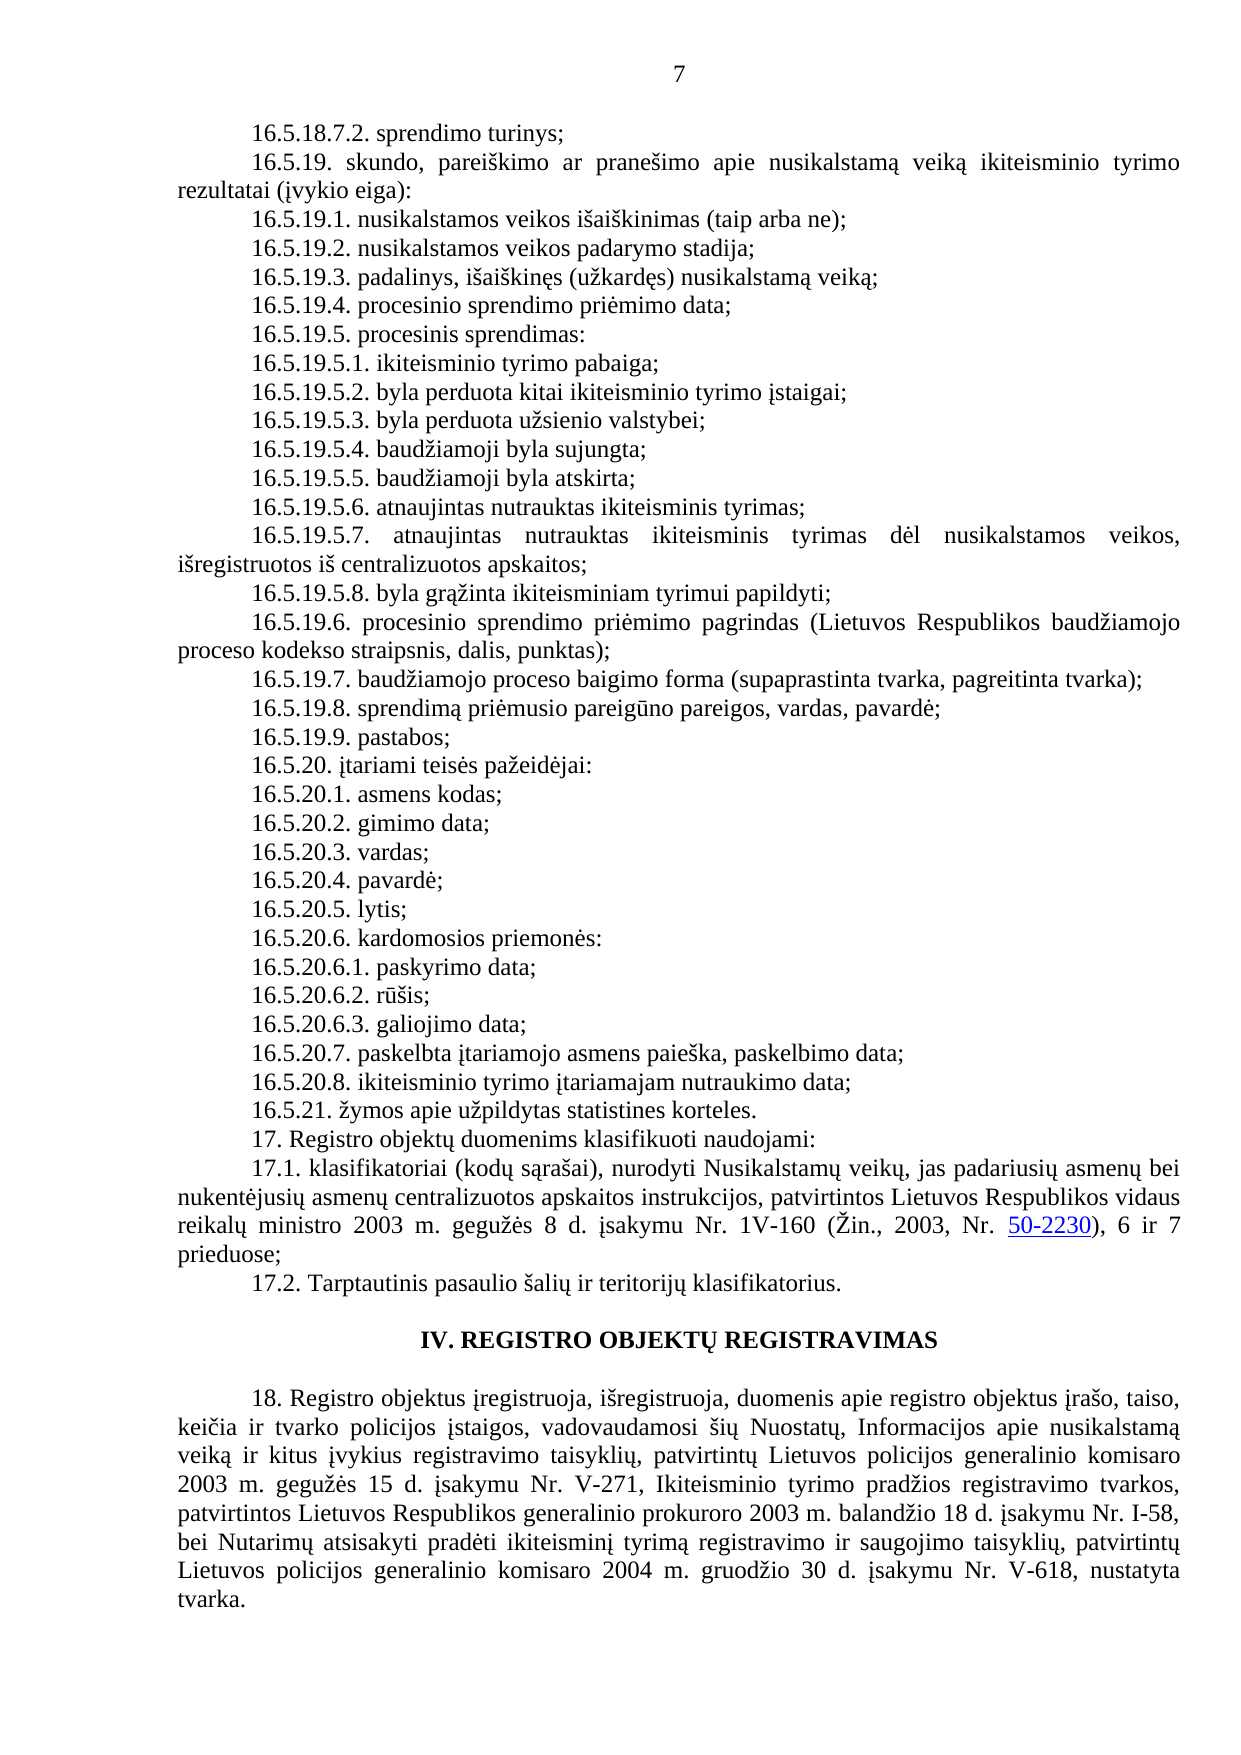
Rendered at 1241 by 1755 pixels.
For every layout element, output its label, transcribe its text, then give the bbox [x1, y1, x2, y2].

text 16.5.20. įtariami teisės pažeidėjai: [177, 751, 1181, 779]
text 16.5.19.5.2. byla perduota kitai ikiteisminio tyrimo įstaigai; [177, 377, 1181, 406]
text 18. Registro objektus įregistruoja, išregistruoja, duomenis apie registro objektus įrašo, taiso, keičia ir tvarko policijos įstaigos, vadovaudamosi šių Nuostatų, Informacijos apie nusikalstamą veiką ir kitus įvykius registravimo taisyklių, patvirtintų Lietuvos policijos generalinio komisaro 2003 m. gegužės 15 d. įsakymu Nr. V-271, Ikiteisminio tyrimo pradžios registravimo tvarkos, patvirtintos Lietuvos Respublikos generalinio prokuroro 2003 m. balandžio 18 d. įsakymu Nr. I-58, bei Nutarimų atsisakyti pradėti ikiteisminį tyrimą registravimo ir saugojimo taisyklių, patvirtintų Lietuvos policijos generalinio komisaro 2004 m. gruodžio 30 d. įsakymu Nr. V-618, nustatyta tvarka. [177, 1383, 1181, 1613]
text 17.2. Tarptautinis pasaulio šalių ir teritorijų klasifikatorius. [177, 1268, 1181, 1297]
text 16.5.20.6.3. galiojimo data; [177, 1009, 1181, 1038]
text 16.5.19.7. baudžiamojo proceso baigimo forma (supaprastinta tvarka, pagreitinta tvarka); [177, 664, 1181, 693]
text 16.5.19.9. pastabos; [177, 722, 1181, 751]
text 16.5.19.5.5. baudžiamoji byla atskirta; [177, 463, 1181, 492]
text 16.5.19.5.4. baudžiamoji byla sujungta; [177, 434, 1181, 463]
text 16.5.20.6. kardomosios priemonės: [177, 923, 1181, 952]
text 16.5.20.4. pavardė; [177, 866, 1181, 894]
text 16.5.20.1. asmens kodas; [177, 779, 1181, 808]
text 16.5.19.3. padalinys, išaiškinęs (užkardęs) nusikalstamą veiką; [177, 262, 1181, 291]
text 16.5.19.5.8. byla grąžinta ikiteisminiam tyrimui papildyti; [177, 578, 1181, 607]
text 16.5.20.5. lytis; [177, 894, 1181, 923]
text 16.5.20.2. gimimo data; [177, 808, 1181, 837]
text 16.5.19.5.6. atnaujintas nutrauktas ikiteisminis tyrimas; [177, 492, 1181, 521]
text 16.5.19. skundo, pareiškimo ar pranešimo apie nusikalstamą veiką ikiteisminio tyrimo rezultatai (įvykio eiga): [177, 147, 1181, 204]
text 16.5.19.8. sprendimą priėmusio pareigūno pareigos, vardas, pavardė; [177, 693, 1181, 722]
text 16.5.20.6.1. paskyrimo data; [177, 952, 1181, 981]
text 16.5.20.7. paskelbta įtariamojo asmens paieška, paskelbimo data; [177, 1038, 1181, 1067]
text 16.5.19.6. procesinio sprendimo priėmimo pagrindas (Lietuvos Respublikos baudžiamojo proceso kodekso straipsnis, dalis, punktas); [177, 607, 1181, 664]
text 16.5.18.7.2. sprendimo turinys; [177, 118, 1181, 147]
text 16.5.19.5.7. atnaujintas nutrauktas ikiteisminis tyrimas dėl nusikalstamos veikos, išregistruotos iš centralizuotos apskaitos; [177, 521, 1181, 578]
text 16.5.21. žymos apie užpildytas statistines korteles. [177, 1096, 1181, 1124]
text 16.5.19.5. procesinis sprendimas: [177, 319, 1181, 348]
text IV. REGISTRO OBJEKTŲ REGISTRAVIMAS [177, 1326, 1181, 1354]
text 16.5.19.5.3. byla perduota užsienio valstybei; [177, 406, 1181, 434]
text 16.5.19.5.1. ikiteisminio tyrimo pabaiga; [177, 348, 1181, 377]
text 16.5.19.2. nusikalstamos veikos padarymo stadija; [177, 233, 1181, 262]
text 16.5.19.1. nusikalstamos veikos išaiškinimas (taip arba ne); [177, 204, 1181, 233]
text 16.5.20.3. vardas; [177, 837, 1181, 866]
text 17. Registro objektų duomenims klasifikuoti naudojami: [177, 1124, 1181, 1153]
text 16.5.20.6.2. rūšis; [177, 981, 1181, 1009]
text 17.1. klasifikatoriai (kodų sąrašai), nurodyti Nusikalstamų veikų, jas padariusių asmenų bei nukentėjusių asmenų centralizuotos apskaitos instrukcijos, patvirtintos Lietuvos Respublikos vidaus reikalų ministro 2003 m. gegužės 8 d. įsakymu Nr. 1V-160 (Žin., 2003, Nr. 50-2230), 6 ir 7 prieduose; [177, 1153, 1181, 1268]
text 16.5.19.4. procesinio sprendimo priėmimo data; [177, 291, 1181, 319]
text 16.5.20.8. ikiteisminio tyrimo įtariamajam nutraukimo data; [177, 1067, 1181, 1096]
